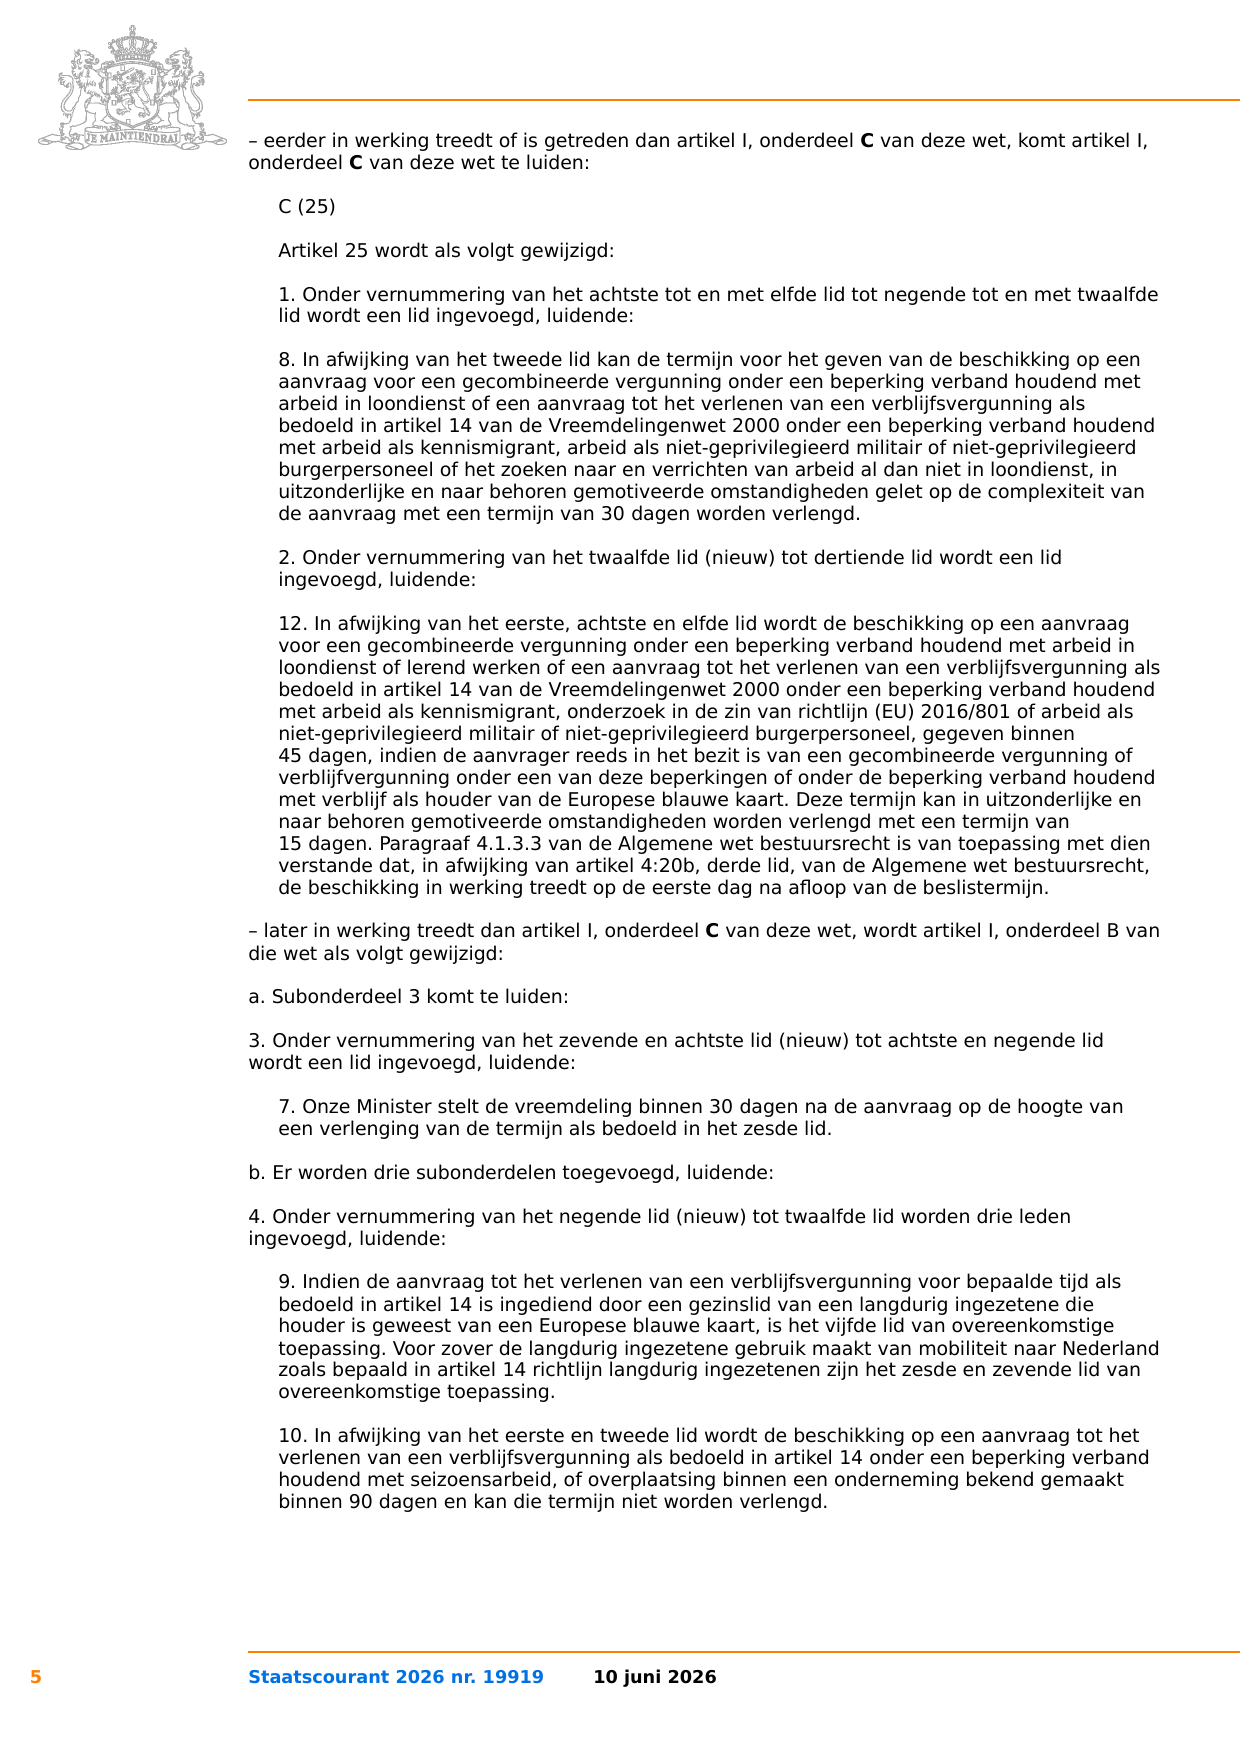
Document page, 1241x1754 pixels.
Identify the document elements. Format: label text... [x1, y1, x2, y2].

text 3. Onder vernummering van het zevende en achtste lid (nieuw) tot achtste en negende lid wordt een lid ingevoegd, luidende: [248, 1030, 1163, 1074]
text b. Er worden drie subonderdelen toegevoegd, luidende: [248, 1162, 1163, 1184]
text a. Subonderdeel 3 komt te luiden: [248, 986, 1163, 1008]
text – later in werking treedt dan artikel I, onderdeel C van deze wet, wordt artikel I, onderdeel B van die wet als volgt gewijzigd: [248, 920, 1163, 964]
text Artikel 25 wordt als volgt gewijzigd: [278, 239, 1163, 262]
text – eerder in werking treedt of is getreden dan artikel I, onderdeel C van deze wet, komt artikel I, onderdeel C van deze wet te luiden: [248, 130, 1163, 174]
text 7. Onze Minister stelt de vreemdeling binnen 30 dagen na de aanvraag op de hoogte van een verlenging van de termijn als bedoeld in het zesde lid. [278, 1096, 1163, 1140]
picture [38, 25, 227, 150]
text 12. In afwijking van het eerste, achtste en elfde lid wordt de beschikking op een aanvraag voor een gecombineerde vergunning onder een beperking verband houdend met arbeid in loondienst of lerend werken of een aanvraag tot het verlenen van een verblijfsvergunning als bedoeld in artikel 14 van de Vreemdelingenwet 2000 onder een beperking verband houdend met arbeid als kennismigrant, onderzoek in de zin van richtlijn (EU) 2016/801 of arbeid als niet-geprivilegieerd militair of niet-geprivilegieerd burgerpersoneel, gegeven binnen 45 dagen, indien de aanvrager reeds in het bezit is van een gecombineerde vergunning of verblijfvergunning onder een van deze beperkingen of onder de beperking verband houdend met verblijf als houder van de Europese blauwe kaart. Deze termijn kan in uitzonderlijke en naar behoren gemotiveerde omstandigheden worden verlengd met een termijn van 15 dagen. Paragraaf 4.1.3.3 van de Algemene wet bestuursrecht is van toepassing met dien verstande dat, in afwijking van artikel 4:20b, derde lid, van de Algemene wet bestuursrecht, de beschikking in werking treedt op de eerste dag na afloop van de beslistermijn. [278, 613, 1163, 898]
text 8. In afwijking van het tweede lid kan de termijn voor het geven van de beschikking op een aanvraag voor een gecombineerde vergunning onder een beperking verband houdend met arbeid in loondienst of een aanvraag tot het verlenen van een verblijfsvergunning als bedoeld in artikel 14 van de Vreemdelingenwet 2000 onder een beperking verband houdend met arbeid als kennismigrant, arbeid als niet-geprivilegieerd militair of niet-geprivilegieerd burgerpersoneel of het zoeken naar en verrichten van arbeid al dan niet in loondienst, in uitzonderlijke en naar behoren gemotiveerde omstandigheden gelet op de complexiteit van de aanvraag met een termijn van 30 dagen worden verlengd. [278, 349, 1163, 525]
text 1. Onder vernummering van het achtste tot en met elfde lid tot negende tot en met twaalfde lid wordt een lid ingevoegd, luidende: [278, 283, 1163, 327]
text 4. Onder vernummering van het negende lid (nieuw) tot twaalfde lid worden drie leden ingevoegd, luidende: [248, 1206, 1163, 1249]
text 2. Onder vernummering van het twaalfde lid (nieuw) tot dertiende lid wordt een lid ingevoegd, luidende: [278, 547, 1163, 591]
text 9. Indien de aanvraag tot het verlenen van een verblijfsvergunning voor bepaalde tijd als bedoeld in artikel 14 is ingediend door een gezinslid van een langdurig ingezetene die houder is geweest van een Europese blauwe kaart, is het vijfde lid van overeenkomstige toepassing. Voor zover de langdurig ingezetene gebruik maakt van mobiliteit naar Nederland zoals bepaald in artikel 14 richtlijn langdurig ingezetenen zijn het zesde en zevende lid van overeenkomstige toepassing. [278, 1271, 1163, 1403]
text 10. In afwijking van het eerste en tweede lid wordt de beschikking op een aanvraag tot het verlenen van een verblijfsvergunning als bedoeld in artikel 14 onder een beperking verband houdend met seizoensarbeid, of overplaatsing binnen een onderneming bekend gemaakt binnen 90 dagen en kan die termijn niet worden verlengd. [278, 1425, 1163, 1513]
text C (25) [278, 196, 1163, 218]
